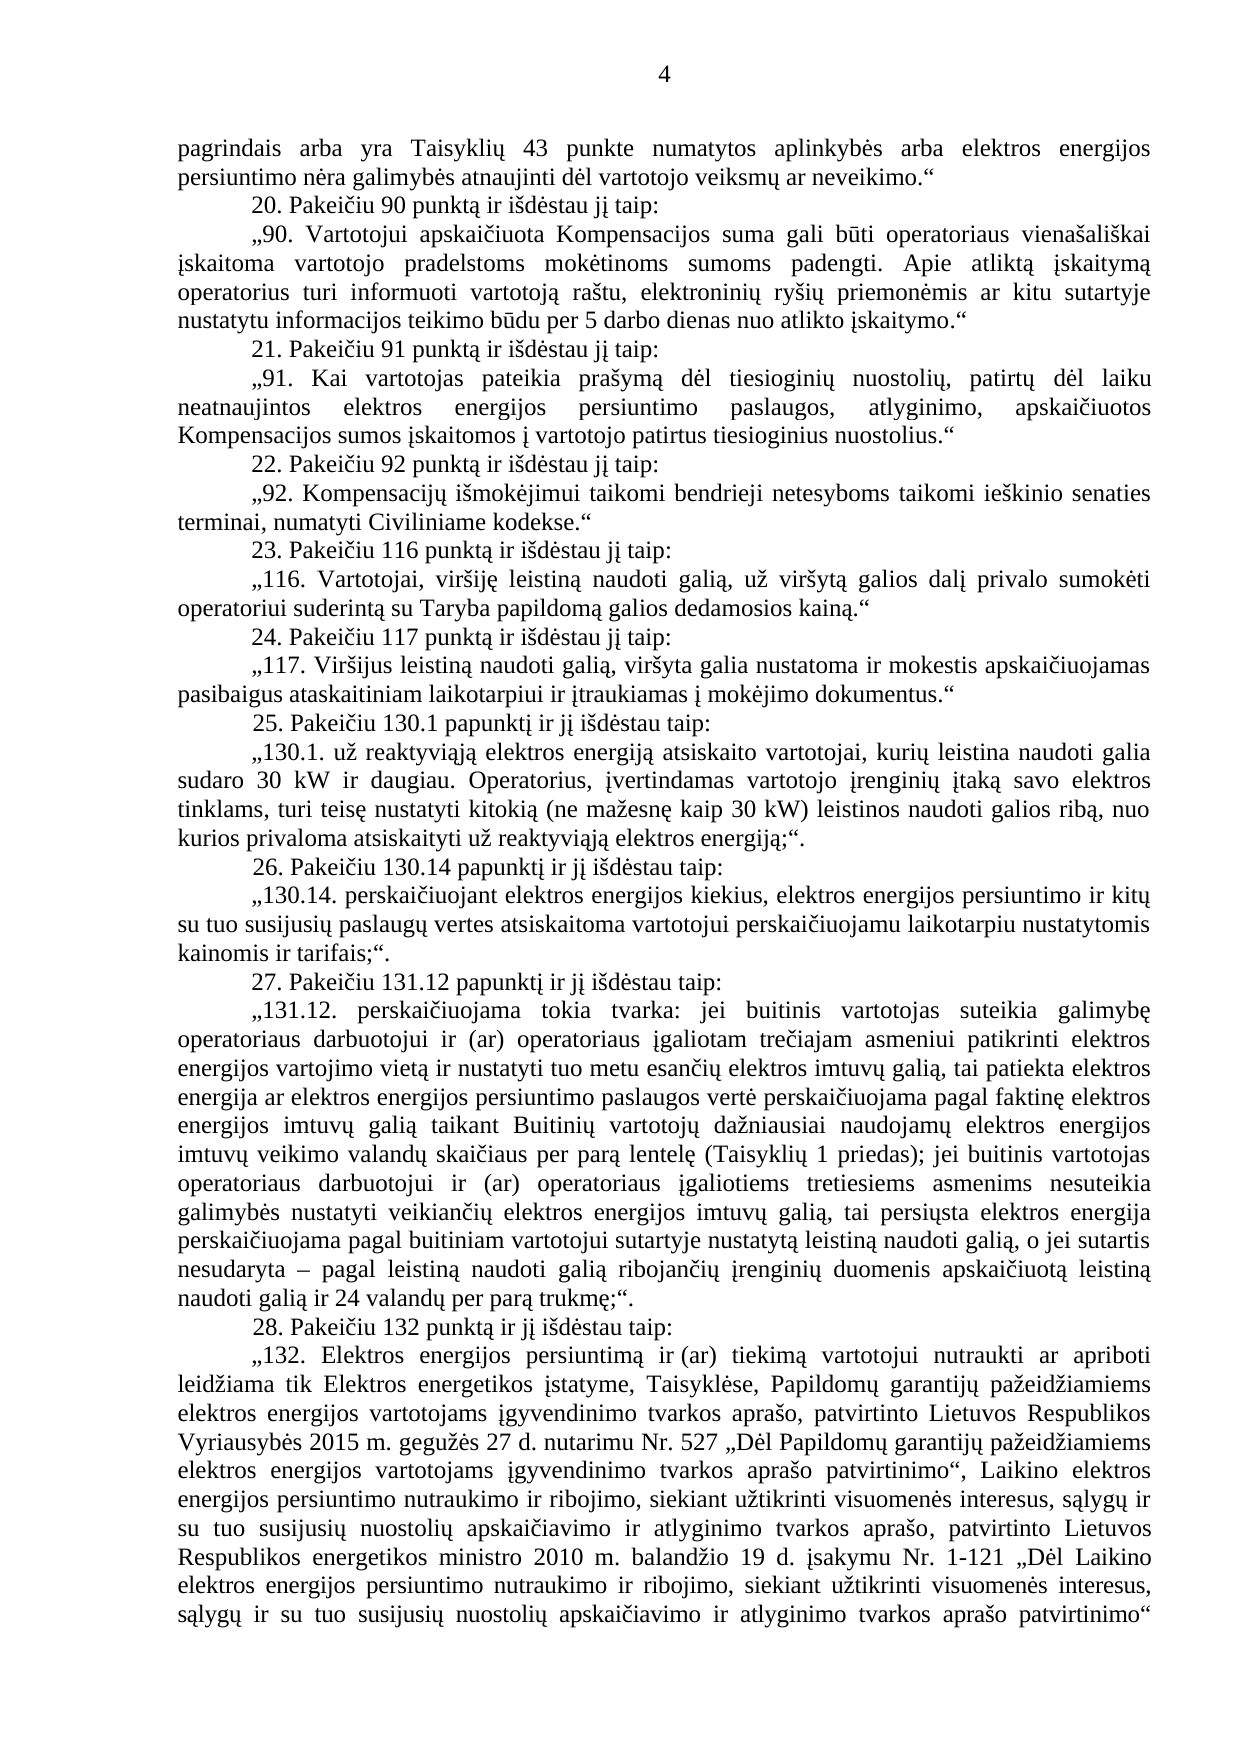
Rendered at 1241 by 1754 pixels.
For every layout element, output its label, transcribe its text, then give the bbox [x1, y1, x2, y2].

text 23. Pakeičiu 116 punktą ir išdėstau jį taip: [177, 535, 1152, 564]
text „90. Vartotojui apskaičiuota Kompensacijos suma gali būti operatoriaus vienašališkai įskaitoma vartotojo pradelstoms mokėtinoms sumoms padengti. Apie atliktą įskaitymą operatorius turi informuoti vartotoją raštu, elektroninių ryšių priemonėmis ar kitu sutartyje nustatytu informacijos teikimo būdu per 5 darbo dienas nuo atlikto įskaitymo.“ [177, 219, 1152, 334]
text 28. Pakeičiu 132 punktą ir jį išdėstau taip: [252, 1312, 1152, 1340]
text „91. Kai vartotojas pateikia prašymą dėl tiesioginių nuostolių, patirtų dėl laiku neatnaujintos elektros energijos persiuntimo paslaugos, atlyginimo, apskaičiuotos Kompensacijos sumos įskaitomos į vartotojo patirtus tiesioginius nuostolius.“ [177, 363, 1152, 449]
text 27. Pakeičiu 131.12 papunktį ir jį išdėstau taip: [177, 967, 1152, 995]
text „130.14. perskaičiuojant elektros energijos kiekius, elektros energijos persiuntimo ir kitų su tuo susijusių paslaugų vertes atsiskaitoma vartotojui perskaičiuojamu laikotarpiu nustatytomis kainomis ir tarifais;“. [177, 880, 1152, 967]
text „117. Viršijus leistiną naudoti galią, viršyta galia nustatoma ir mokestis apskaičiuojamas pasibaigus ataskaitiniam laikotarpiui ir įtraukiamas į mokėjimo dokumentus.“ [177, 650, 1152, 708]
text 26. Pakeičiu 130.14 papunktį ir jį išdėstau taip: [252, 852, 1152, 880]
text 20. Pakeičiu 90 punktą ir išdėstau jį taip: [177, 190, 1152, 219]
text „116. Vartotojai, viršiję leistiną naudoti galią, už viršytą galios dalį privalo sumokėti operatoriui suderintą su Taryba papildomą galios dedamosios kainą.“ [177, 564, 1152, 622]
text 21. Pakeičiu 91 punktą ir išdėstau jį taip: [177, 334, 1152, 363]
text „130.1. už reaktyviąją elektros energiją atsiskaito vartotojai, kurių leistina naudoti galia sudaro 30 kW ir daugiau. Operatorius, įvertindamas vartotojo įrenginių įtaką savo elektros tinklams, turi teisę nustatyti kitokią (ne mažesnę kaip 30 kW) leistinos naudoti galios ribą, nuo kurios privaloma atsiskaityti už reaktyviąją elektros energiją;“. [177, 737, 1152, 852]
text „132. Elektros energijos persiuntimą ir (ar) tiekimą vartotojui nutraukti ar apriboti leidžiama tik Elektros energetikos įstatyme, Taisyklėse, Papildomų garantijų pažeidžiamiems elektros energijos vartotojams įgyvendinimo tvarkos aprašo, patvirtinto Lietuvos Respublikos Vyriausybės 2015 m. gegužės 27 d. nutarimu Nr. 527 „Dėl Papildomų garantijų pažeidžiamiems elektros energijos vartotojams įgyvendinimo tvarkos aprašo patvirtinimo“, Laikino elektros energijos persiuntimo nutraukimo ir ribojimo, siekiant užtikrinti visuomenės interesus, sąlygų ir su tuo susijusių nuostolių apskaičiavimo ir atlyginimo tvarkos aprašo, patvirtinto Lietuvos Respublikos energetikos ministro 2010 m. balandžio 19 d. įsakymu Nr. 1-121 „Dėl Laikino elektros energijos persiuntimo nutraukimo ir ribojimo, siekiant užtikrinti visuomenės interesus, sąlygų ir su tuo susijusių nuostolių apskaičiavimo ir atlyginimo tvarkos aprašo patvirtinimo“ [177, 1340, 1152, 1628]
text 22. Pakeičiu 92 punktą ir išdėstau jį taip: [177, 449, 1152, 478]
text „92. Kompensacijų išmokėjimui taikomi bendrieji netesyboms taikomi ieškinio senaties terminai, numatyti Civiliniame kodekse.“ [177, 478, 1152, 535]
text pagrindais arba yra Taisyklių 43 punkte numatytos aplinkybės arba elektros energijos persiuntimo nėra galimybės atnaujinti dėl vartotojo veiksmų ar neveikimo.“ [177, 133, 1152, 190]
text „131.12. perskaičiuojama tokia tvarka: jei buitinis vartotojas suteikia galimybę operatoriaus darbuotojui ir (ar) operatoriaus įgaliotam trečiajam asmeniui patikrinti elektros energijos vartojimo vietą ir nustatyti tuo metu esančių elektros imtuvų galią, tai patiekta elektros energija ar elektros energijos persiuntimo paslaugos vertė perskaičiuojama pagal faktinę elektros energijos imtuvų galią taikant Buitinių vartotojų dažniausiai naudojamų elektros energijos imtuvų veikimo valandų skaičiaus per parą lentelę (Taisyklių 1 priedas); jei buitinis vartotojas operatoriaus darbuotojui ir (ar) operatoriaus įgaliotiems tretiesiems asmenims nesuteikia galimybės nustatyti veikiančių elektros energijos imtuvų galią, tai persiųsta elektros energija perskaičiuojama pagal buitiniam vartotojui sutartyje nustatytą leistiną naudoti galią, o jei sutartis nesudaryta – pagal leistiną naudoti galią ribojančių įrenginių duomenis apskaičiuotą leistiną naudoti galią ir 24 valandų per parą trukmę;“. [177, 995, 1152, 1312]
text 25. Pakeičiu 130.1 papunktį ir jį išdėstau taip: [252, 708, 1152, 737]
text 24. Pakeičiu 117 punktą ir išdėstau jį taip: [177, 622, 1152, 650]
